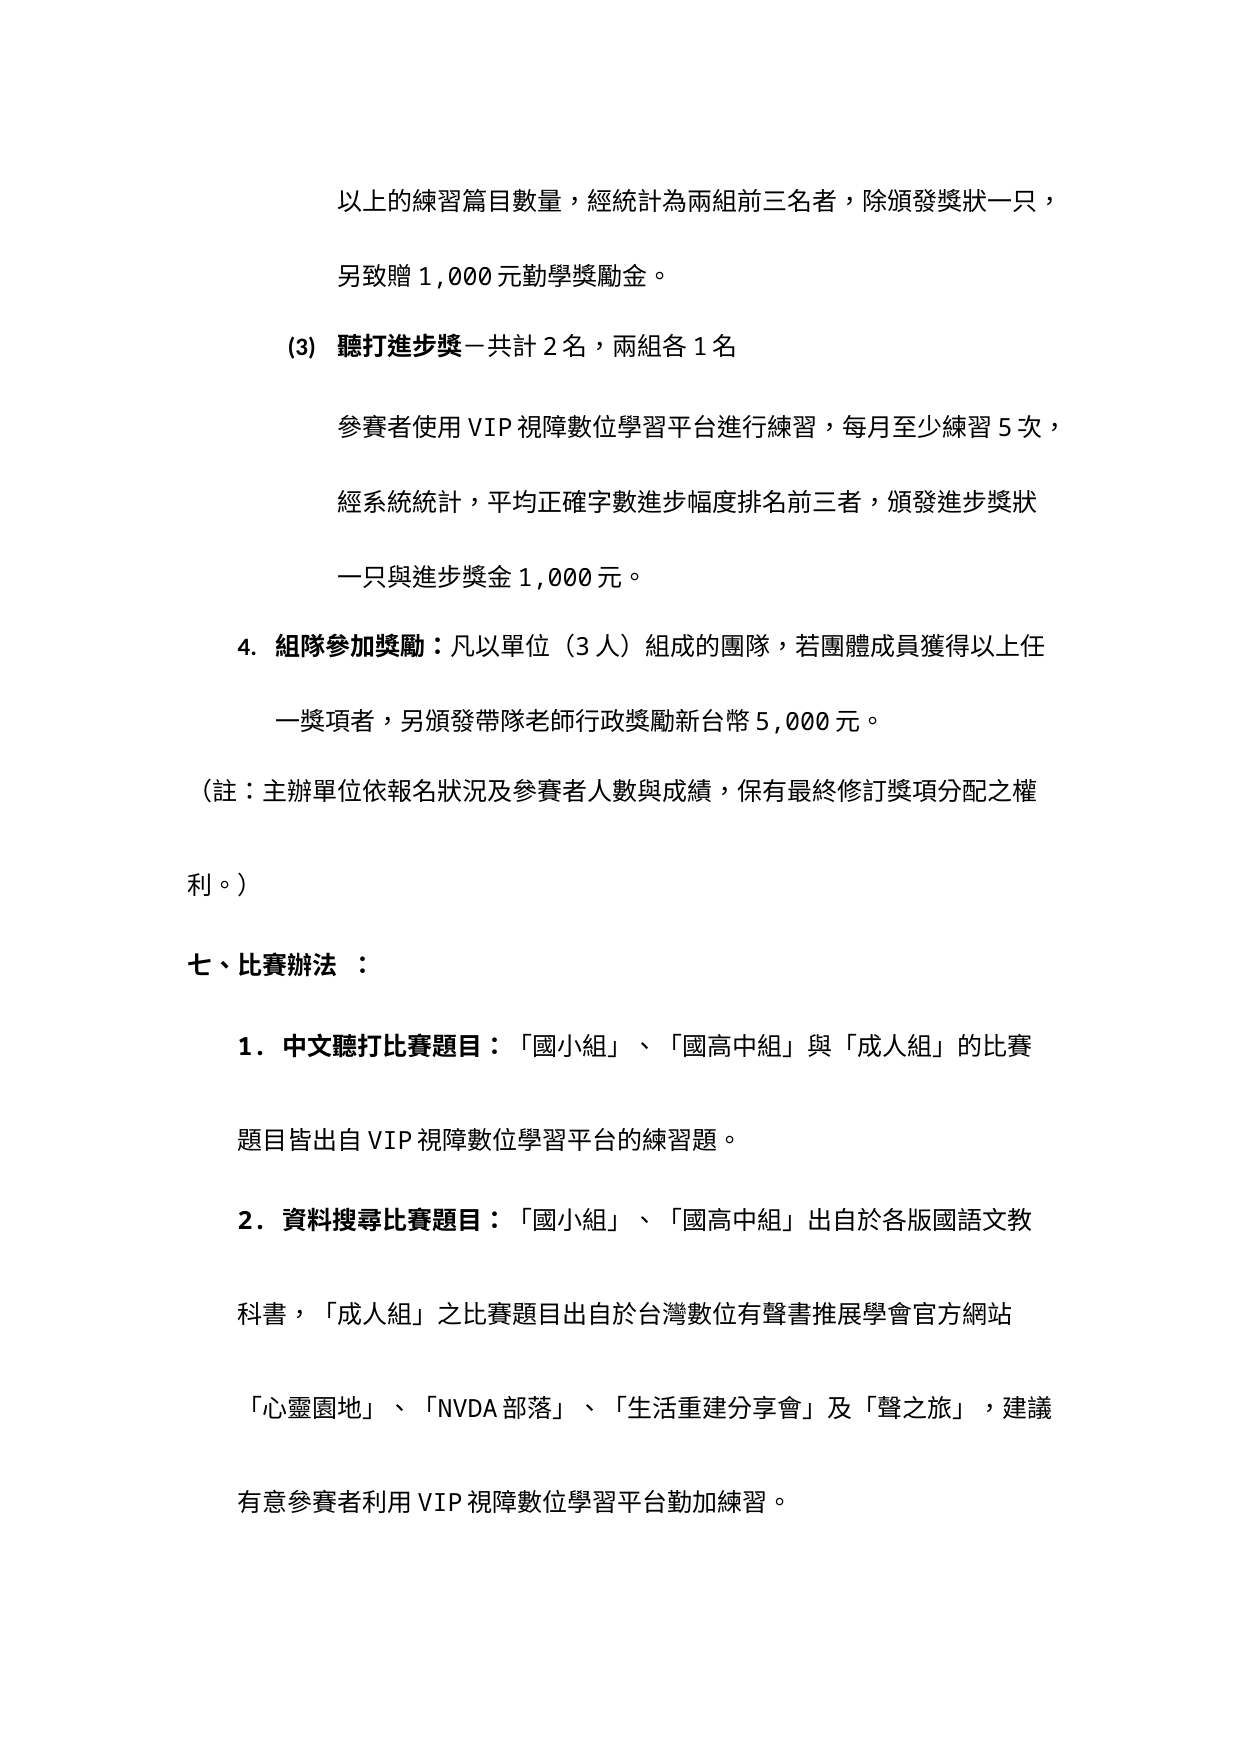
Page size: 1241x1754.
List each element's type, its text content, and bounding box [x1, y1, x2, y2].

text 2. 資料搜尋比賽題目：「國小組」、「國高中組」出自於各版國語文教科書，「成人組」之比賽題目出自於台灣數位有聲書推展學會官方網站「心靈園地」、「NVDA部落」、「生活重建分享會」及「聲之旅」，建議有意參賽者利用VIP視障數位學習平台勤加練習。 [237, 1177, 1053, 1521]
text 參賽者使用VIP視障數位學習平台進行練習，每月至少練習5次，經系統統計，平均正確字數進步幅度排名前三者，頒發進步獎狀一只與進步獎金1,000元。 [337, 383, 1053, 596]
list 組隊參加獎勵：凡以單位（3人）組成的團隊，若團體成員獲得以上任一獎項者，另頒發帶隊老師行政獎勵新台幣5,000元。 [237, 603, 1053, 741]
text （註：主辦單位依報名狀況及參賽者人數與成績，保有最終修訂獎項分配之權利。） [187, 748, 1053, 904]
text 參賽者使用VIP視障數位學習平台進行練習，期間正確率達95%以上的練習篇目數量，經統計為兩組前三名者，除頒發獎狀一只，另致贈1,000元勤學獎勵金。 [337, 158, 1053, 296]
text 七、比賽辦法 ： [187, 922, 1053, 985]
list 聽打進步獎－共計2名，兩組各1名 [287, 303, 1053, 365]
text 1. 中文聽打比賽題目：「國小組」、「國高中組」與「成人組」的比賽題目皆出自VIP視障數位學習平台的練習題。 [237, 1003, 1053, 1159]
